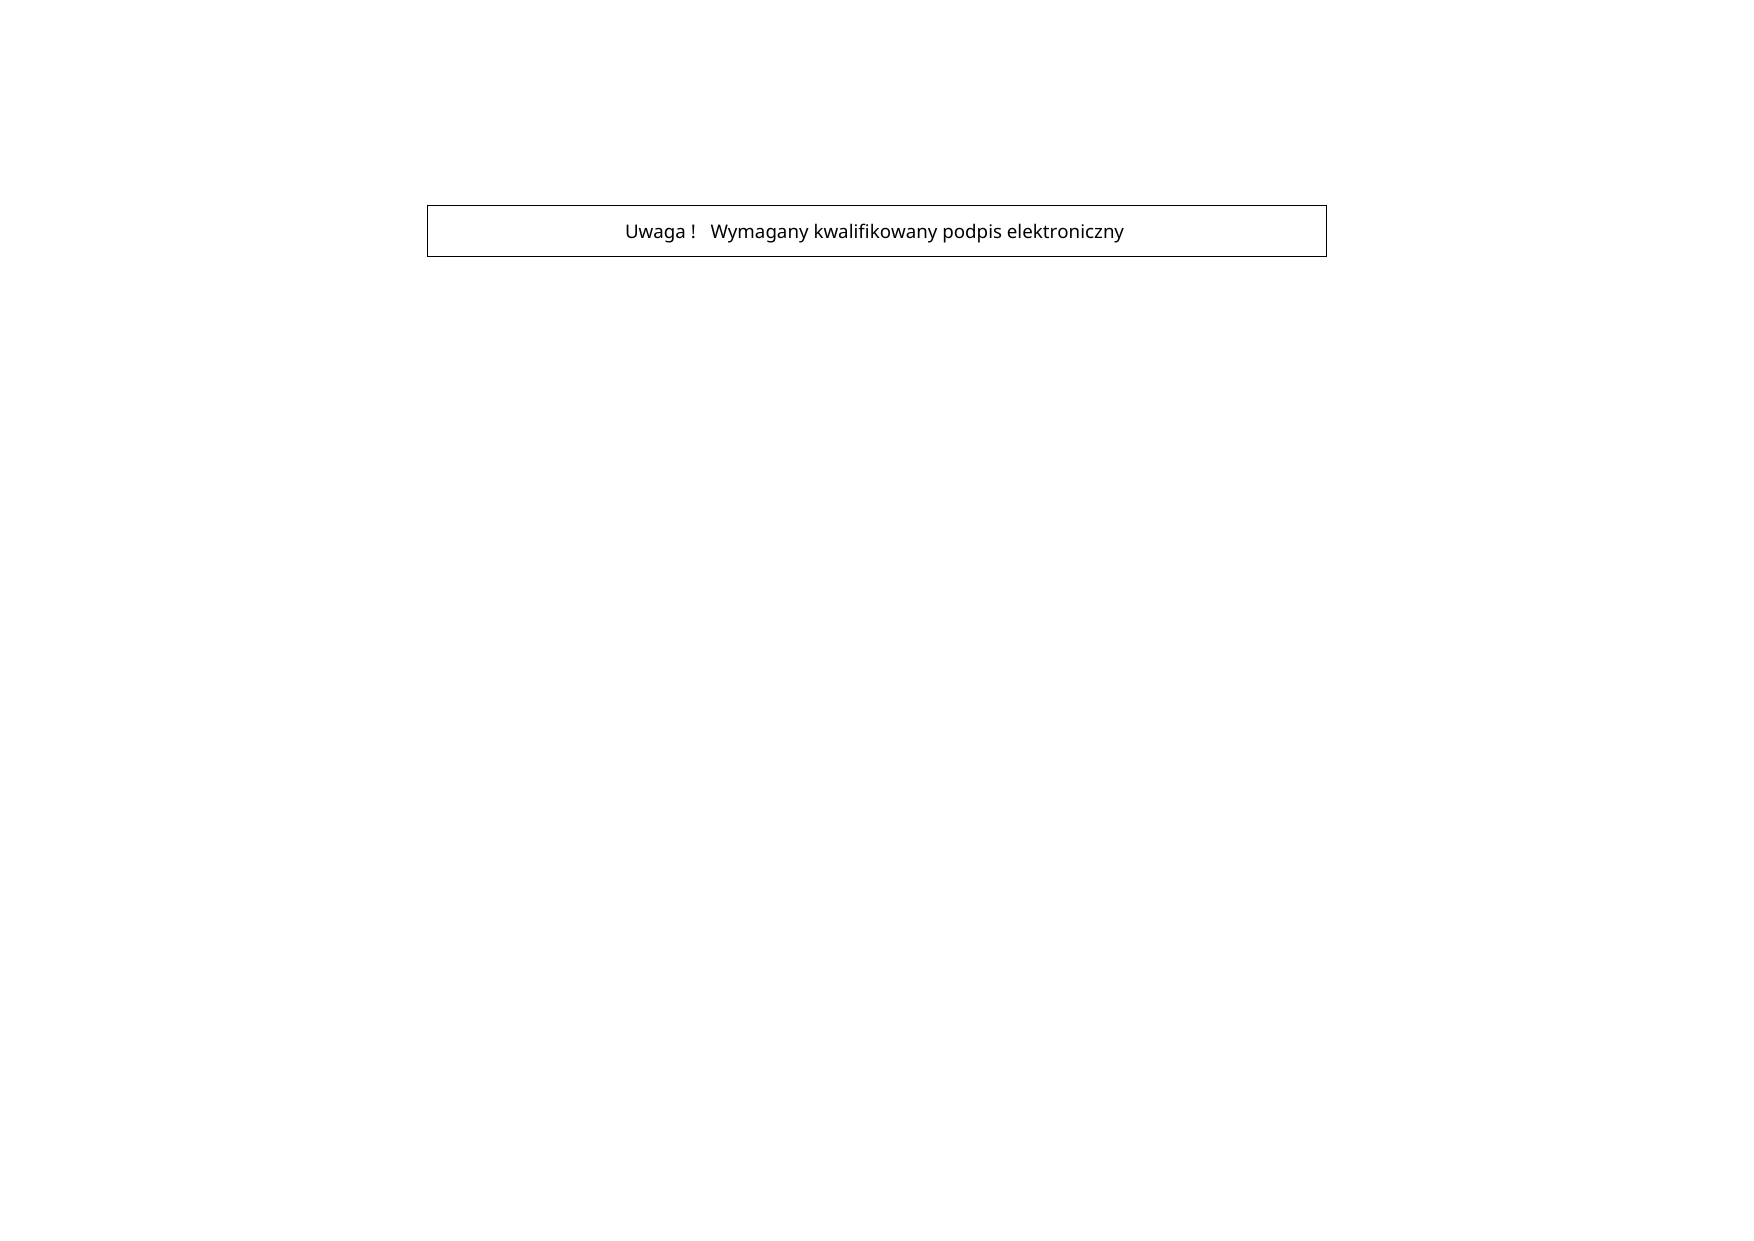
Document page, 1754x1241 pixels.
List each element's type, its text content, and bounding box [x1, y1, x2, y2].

table_header Uwaga ! Wymagany kwalifikowany podpis elektroniczny [428, 206, 1326, 256]
